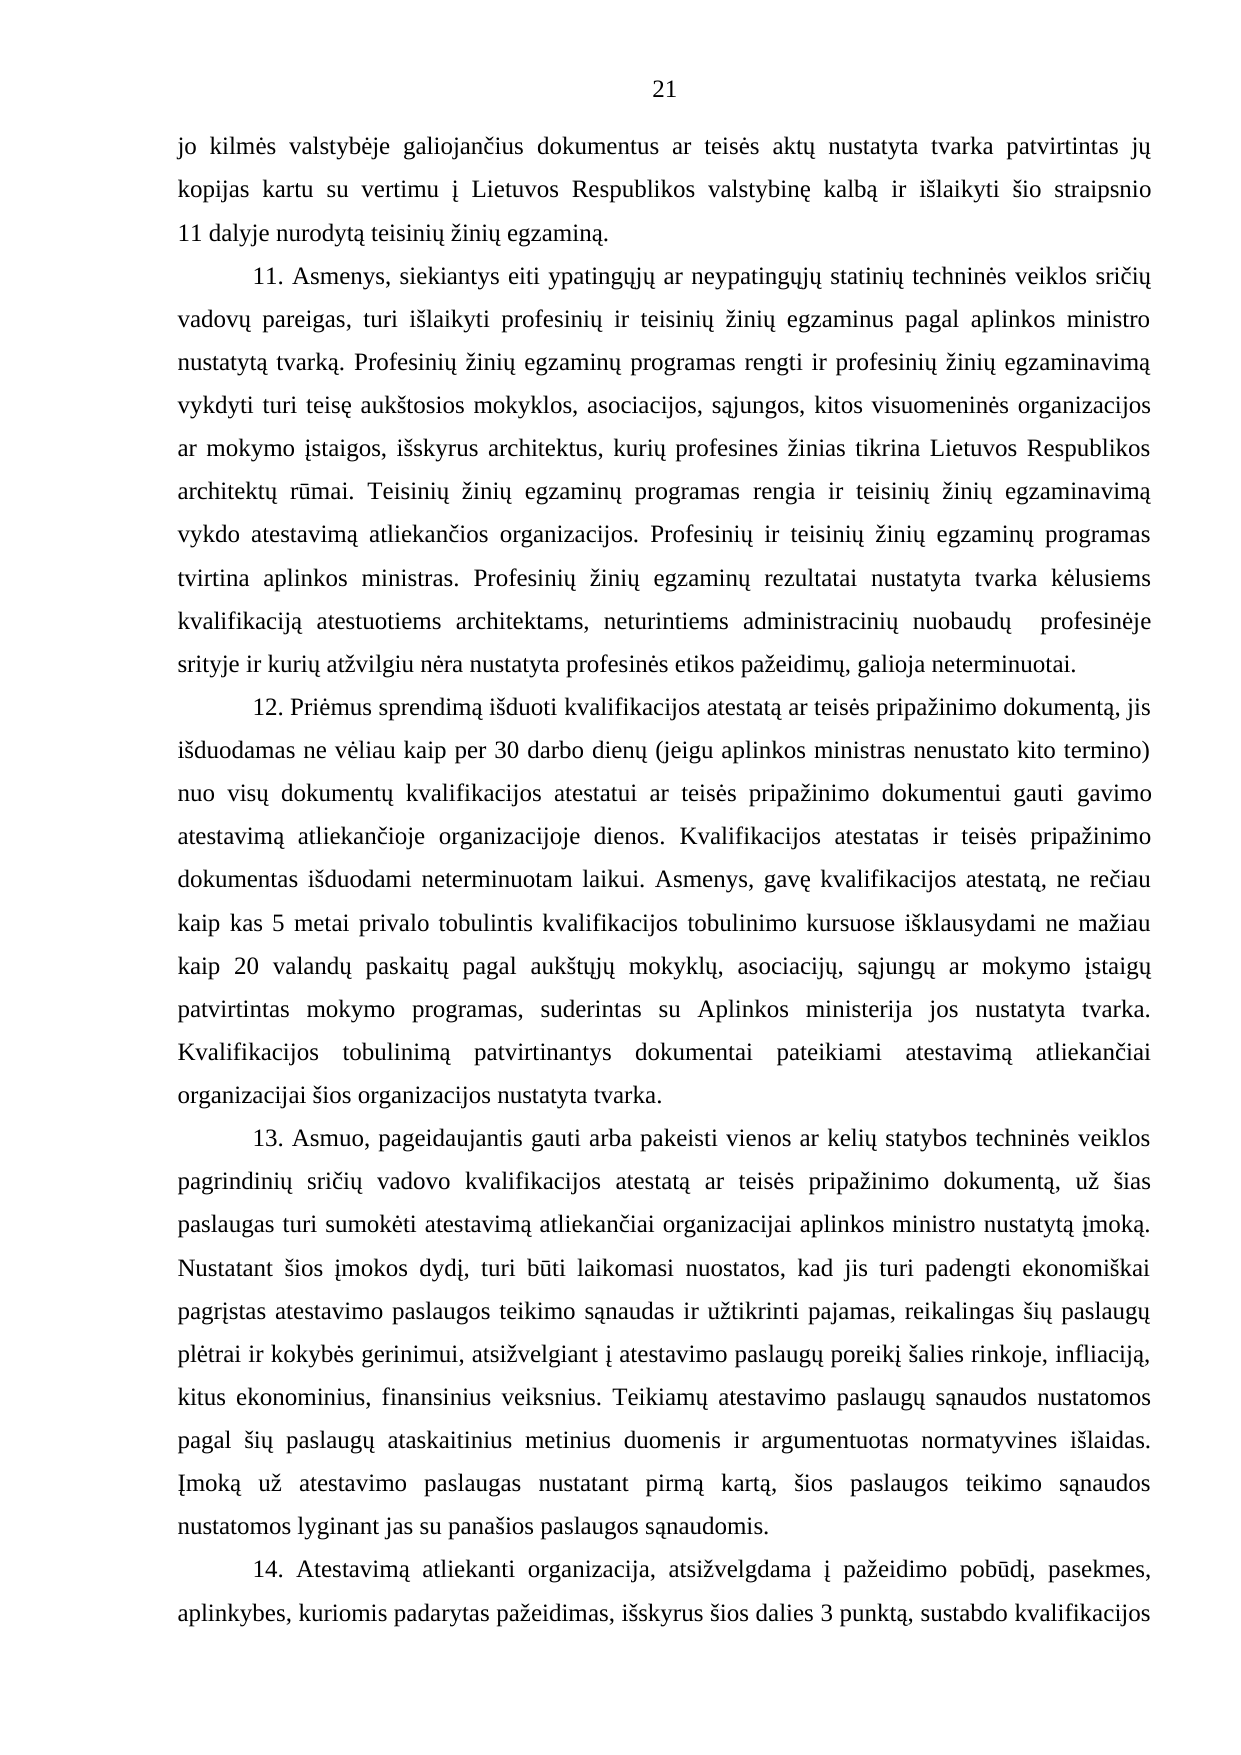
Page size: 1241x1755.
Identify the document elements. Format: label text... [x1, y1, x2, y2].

text 12. Priėmus sprendimą išduoti kvalifikacijos atestatą ar teisės pripažinimo dokumentą, jis išduodamas ne vėliau kaip per 30 darbo dienų (jeigu aplinkos ministras nenustato kito termino) nuo visų dokumentų kvalifikacijos atestatui ar teisės pripažinimo dokumentui gauti gavimo atestavimą atliekančioje organizacijoje dienos. Kvalifikacijos atestatas ir teisės pripažinimo dokumentas išduodami neterminuotam laikui. Asmenys, gavę kvalifikacijos atestatą, ne rečiau kaip kas 5 metai privalo tobulintis kvalifikacijos tobulinimo kursuose išklausydami ne mažiau kaip 20 valandų paskaitų pagal aukštųjų mokyklų, asociacijų, sąjungų ar mokymo įstaigų patvirtintas mokymo programas, suderintas su Aplinkos ministerija jos nustatyta tvarka. Kvalifikacijos tobulinimą patvirtinantys dokumentai pateikiami atestavimą atliekančiai organizacijai šios organizacijos nustatyta tvarka. [177, 692, 1152, 1109]
text 14. Atestavimą atliekanti organizacija, atsižvelgdama į pažeidimo pobūdį, pasekmes, aplinkybes, kuriomis padarytas pažeidimas, išskyrus šios dalies 3 punktą, sustabdo kvalifikacijos [177, 1554, 1152, 1626]
text jo kilmės valstybėje galiojančius dokumentus ar teisės aktų nustatyta tvarka patvirtintas jų kopijas kartu su vertimu į Lietuvos Respublikos valstybinę kalbą ir išlaikyti šio straipsnio 11 dalyje nurodytą teisinių žinių egzaminą. [177, 131, 1152, 246]
text 13. Asmuo, pageidaujantis gauti arba pakeisti vienos ar kelių statybos techninės veiklos pagrindinių sričių vadovo kvalifikacijos atestatą ar teisės pripažinimo dokumentą, už šias paslaugas turi sumokėti atestavimą atliekančiai organizacijai aplinkos ministro nustatytą įmoką. Nustatant šios įmokos dydį, turi būti laikomasi nuostatos, kad jis turi padengti ekonomiškai pagrįstas atestavimo paslaugos teikimo sąnaudas ir užtikrinti pajamas, reikalingas šių paslaugų plėtrai ir kokybės gerinimui, atsižvelgiant į atestavimo paslaugų poreikį šalies rinkoje, infliaciją, kitus ekonominius, finansinius veiksnius. Teikiamų atestavimo paslaugų sąnaudos nustatomos pagal šių paslaugų ataskaitinius metinius duomenis ir argumentuotas normatyvines išlaidas. Įmoką už atestavimo paslaugas nustatant pirmą kartą, šios paslaugos teikimo sąnaudos nustatomos lyginant jas su panašios paslaugos sąnaudomis. [177, 1123, 1152, 1540]
text 11. Asmenys, siekiantys eiti ypatingųjų ar neypatingųjų statinių techninės veiklos sričių vadovų pareigas, turi išlaikyti profesinių ir teisinių žinių egzaminus pagal aplinkos ministro nustatytą tvarką. Profesinių žinių egzaminų programas rengti ir profesinių žinių egzaminavimą vykdyti turi teisę aukštosios mokyklos, asociacijos, sąjungos, kitos visuomeninės organizacijos ar mokymo įstaigos, išskyrus architektus, kurių profesines žinias tikrina Lietuvos Respublikos architektų rūmai. Teisinių žinių egzaminų programas rengia ir teisinių žinių egzaminavimą vykdo atestavimą atliekančios organizacijos. Profesinių ir teisinių žinių egzaminų programas tvirtina aplinkos ministras. Profesinių žinių egzaminų rezultatai nustatyta tvarka kėlusiems kvalifikaciją atestuotiems architektams, neturintiems administracinių nuobaudų profesinėje srityje ir kurių atžvilgiu nėra nustatyta profesinės etikos pažeidimų, galioja neterminuotai. [177, 261, 1152, 678]
